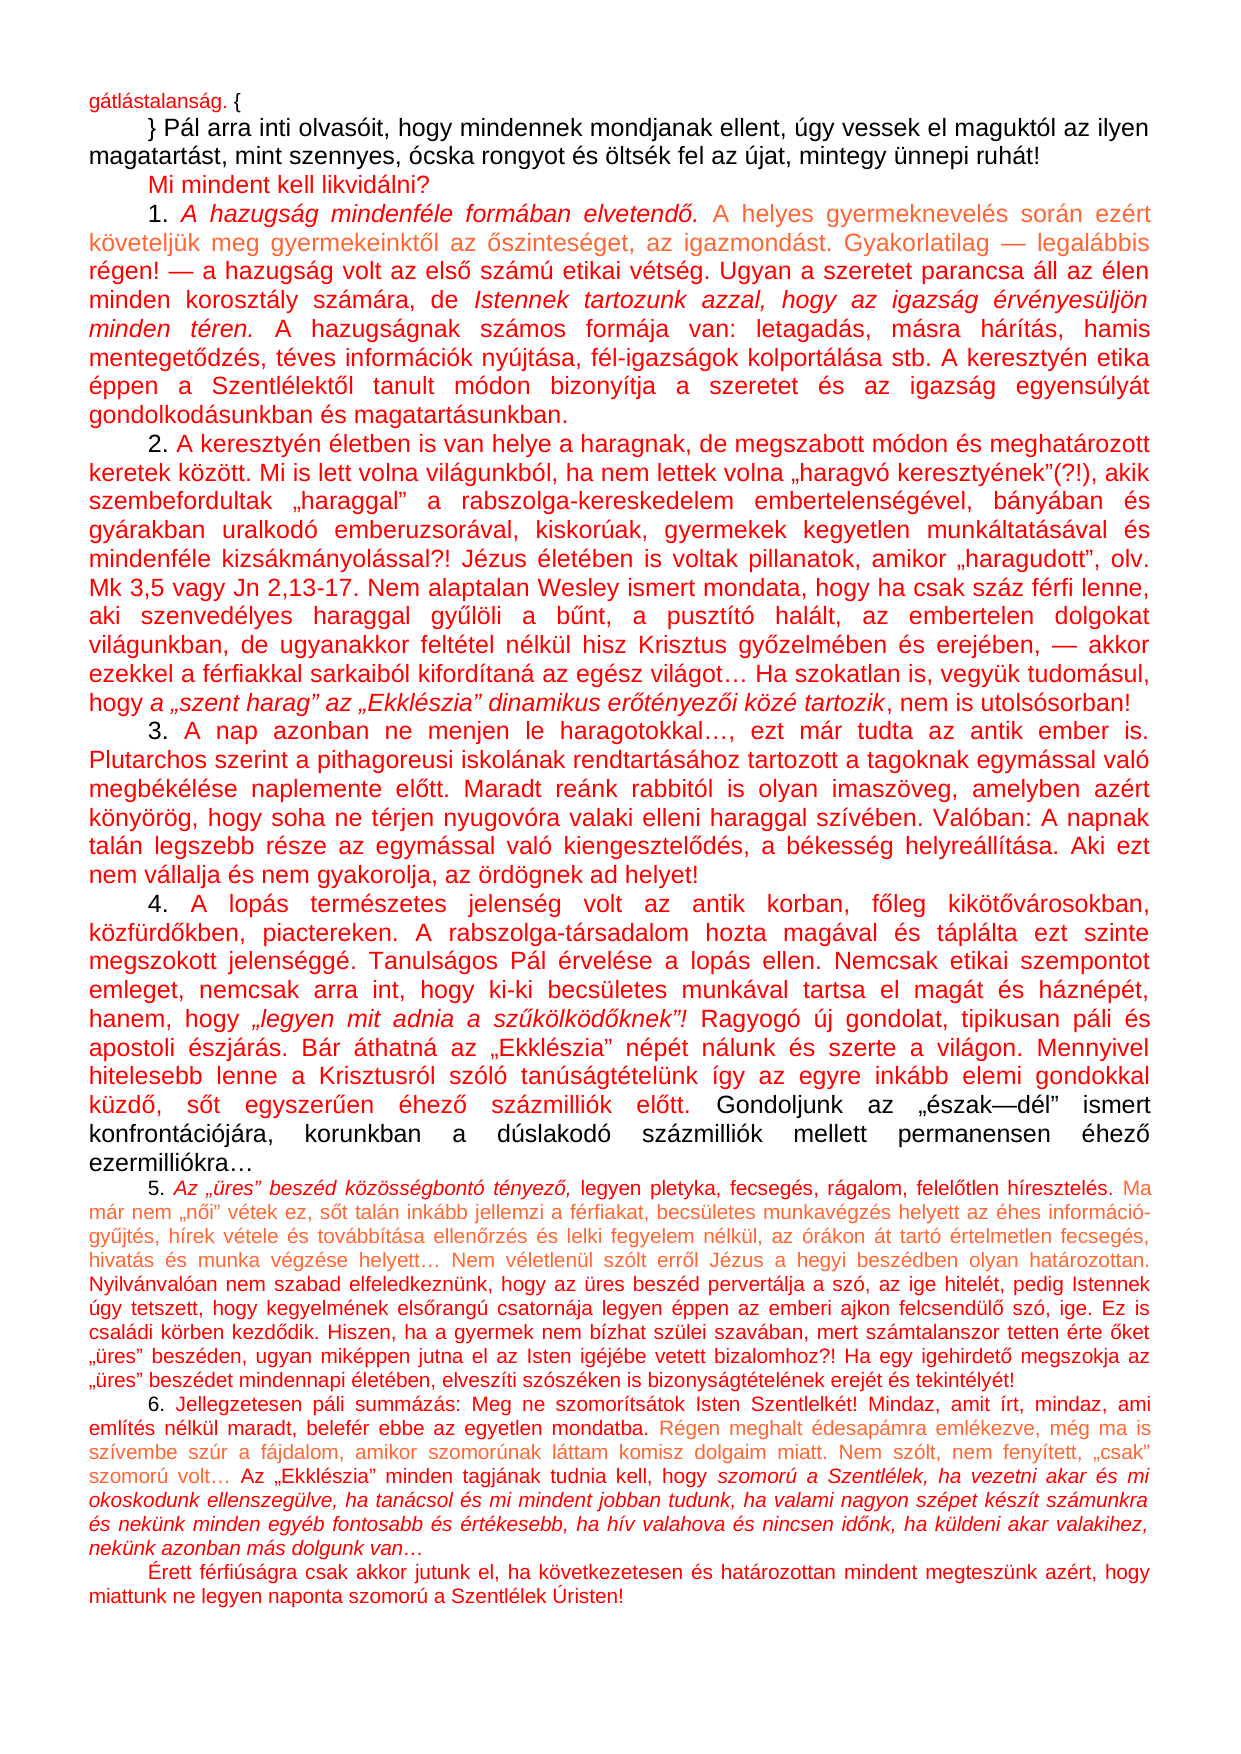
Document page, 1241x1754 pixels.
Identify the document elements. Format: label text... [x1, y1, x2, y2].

text 5. Az „üres” beszéd közösségbontó tényező, legyen pletyka, fecsegés, rágalom, felelőtlen híresztelés. Ma már nem „női” vétek ez, sőt talán inkább jellemzi a férfiakat, becsületes munkavégzés helyett az éhes információ-gyűjtés, hírek vétele és továbbítása ellenőrzés és lelki fegyelem nélkül, az órákon át tartó értelmetlen fecsegés, hivatás és munka végzése helyett… Nem véletlenül szólt erről Jézus a hegyi beszédben olyan határozottan. Nyilvánvalóan nem szabad elfeledkeznünk, hogy az üres beszéd pervertálja a szó, az ige hitelét, pedig Istennek úgy tetszett, hogy kegyelmének elsőrangú csatornája legyen éppen az emberi ajkon felcsendülő szó, ige. Ez is családi körben kezdődik. Hiszen, ha a gyermek nem bízhat szülei szavában, mert számtalanszor tetten érte őket „üres” beszéden, ugyan miképpen jutna el az Isten igéjébe vetett bizalomhoz?! Ha egy igehirdető megszokja az „üres” beszédet mindennapi életében, elveszíti szószéken is bizonyságtételének erejét és tekintélyét! [88, 1176, 1152, 1392]
text 1. A hazugság mindenféle formában elvetendő. A helyes gyermeknevelés során ezért követeljük meg gyermekeinktől az őszinteséget, az igazmondást. Gyakorlatilag — legalábbis régen! — a hazugság volt az első számú etikai vétség. Ugyan a szeretet parancsa áll az élen minden korosztály számára, de Istennek tartozunk azzal, hogy az igazság érvényesüljön minden téren. A hazugságnak számos formája van: letagadás, másra hárítás, hamis mentegetődzés, téves információk nyújtása, fél-igazságok kolportálása stb. A keresztyén etika éppen a Szentlélektől tanult módon bizonyítja a szeretet és az igazság egyensúlyát gondolkodásunkban és magatartásunkban. [88, 199, 1152, 429]
text Érett férfiúságra csak akkor jutunk el, ha következetesen és határozottan mindent megteszünk azért, hogy miattunk ne legyen naponta szomorú a Szentlélek Úristen! [88, 1559, 1152, 1607]
text gátlástalanság. { [88, 88, 1152, 112]
text Mi mindent kell likvidálni? [88, 170, 1152, 199]
text 6. Jellegzetesen páli summázás: Meg ne szomorítsátok Isten Szentlelkét! Mindaz, amit írt, mindaz, ami említés nélkül maradt, belefér ebbe az egyetlen mondatba. Régen meghalt édesapámra emlékezve, még ma is szívembe szúr a fájdalom, amikor szomorúnak láttam komisz dolgaim miatt. Nem szólt, nem fenyített, „csak” szomorú volt… Az „Ekklészia” minden tagjának tudnia kell, hogy szomorú a Szentlélek, ha vezetni akar és mi okoskodunk ellenszegülve, ha tanácsol és mi mindent jobban tudunk, ha valami nagyon szépet készít számunkra és nekünk minden egyéb fontosabb és értékesebb, ha hív valahova és nincsen időnk, ha küldeni akar valakihez, nekünk azonban más dolgunk van… [88, 1392, 1152, 1559]
text 2. A keresztyén életben is van helye a haragnak, de megszabott módon és meghatározott keretek között. Mi is lett volna világunkból, ha nem lettek volna „haragvó keresztyének”(?!), akik szembefordultak „haraggal” a rabszolga-kereskedelem embertelenségével, bányában és gyárakban uralkodó emberuzsorával, kiskorúak, gyermekek kegyetlen munkáltatásával és mindenféle kizsákmányolással?! Jézus életében is voltak pillanatok, amikor „haragudott”, olv. Mk 3,5 vagy Jn 2,13-17. Nem alaptalan Wesley ismert mondata, hogy ha csak száz férfi lenne, aki szenvedélyes haraggal gyűlöli a bűnt, a pusztító halált, az embertelen dolgokat világunkban, de ugyanakkor feltétel nélkül hisz Krisztus győzelmében és erejében, — akkor ezekkel a férfiakkal sarkaiból kifordítaná az egész világot… Ha szokatlan is, vegyük tudomásul, hogy a „szent harag” az „Ekklészia” dinamikus erőtényezői közé tartozik, nem is utolsósorban! [88, 429, 1152, 716]
text } Pál arra inti olvasóit, hogy mindennek mondjanak ellent, úgy vessek el maguktól az ilyen magatartást, mint szennyes, ócska rongyot és öltsék fel az újat, mintegy ünnepi ruhát! [88, 112, 1152, 170]
text 4. A lopás természetes jelenség volt az antik korban, főleg kikötővárosokban, közfürdőkben, piactereken. A rabszolga-társadalom hozta magával és táplálta ezt szinte megszokott jelenséggé. Tanulságos Pál érvelése a lopás ellen. Nemcsak etikai szempontot emleget, nemcsak arra int, hogy ki-ki becsületes munkával tartsa el magát és háznépét, hanem, hogy „legyen mit adnia a szűkölködőknek”! Ragyogó új gondolat, tipikusan páli és apostoli észjárás. Bár áthatná az „Ekklészia” népét nálunk és szerte a világon. Mennyivel hitelesebb lenne a Krisztusról szóló tanúságtételünk így az egyre inkább elemi gondokkal küzdő, sőt egyszerűen éhező százmilliók előtt. Gondoljunk az „észak―dél” ismert konfrontációjára, korunkban a dúslakodó százmilliók mellett permanensen éhező ezermilliókra… [88, 889, 1152, 1176]
text 3. A nap azonban ne menjen le haragotokkal…, ezt már tudta az antik ember is. Plutarchos szerint a pithagoreusi iskolának rendtartásához tartozott a tagoknak egymással való megbékélése naplemente előtt. Maradt reánk rabbitól is olyan imaszöveg, amelyben azért könyörög, hogy soha ne térjen nyugovóra valaki elleni haraggal szívében. Valóban: A napnak talán legszebb része az egymással való kiengesztelődés, a békesség helyreállítása. Aki ezt nem vállalja és nem gyakorolja, az ördögnek ad helyet! [88, 716, 1152, 889]
